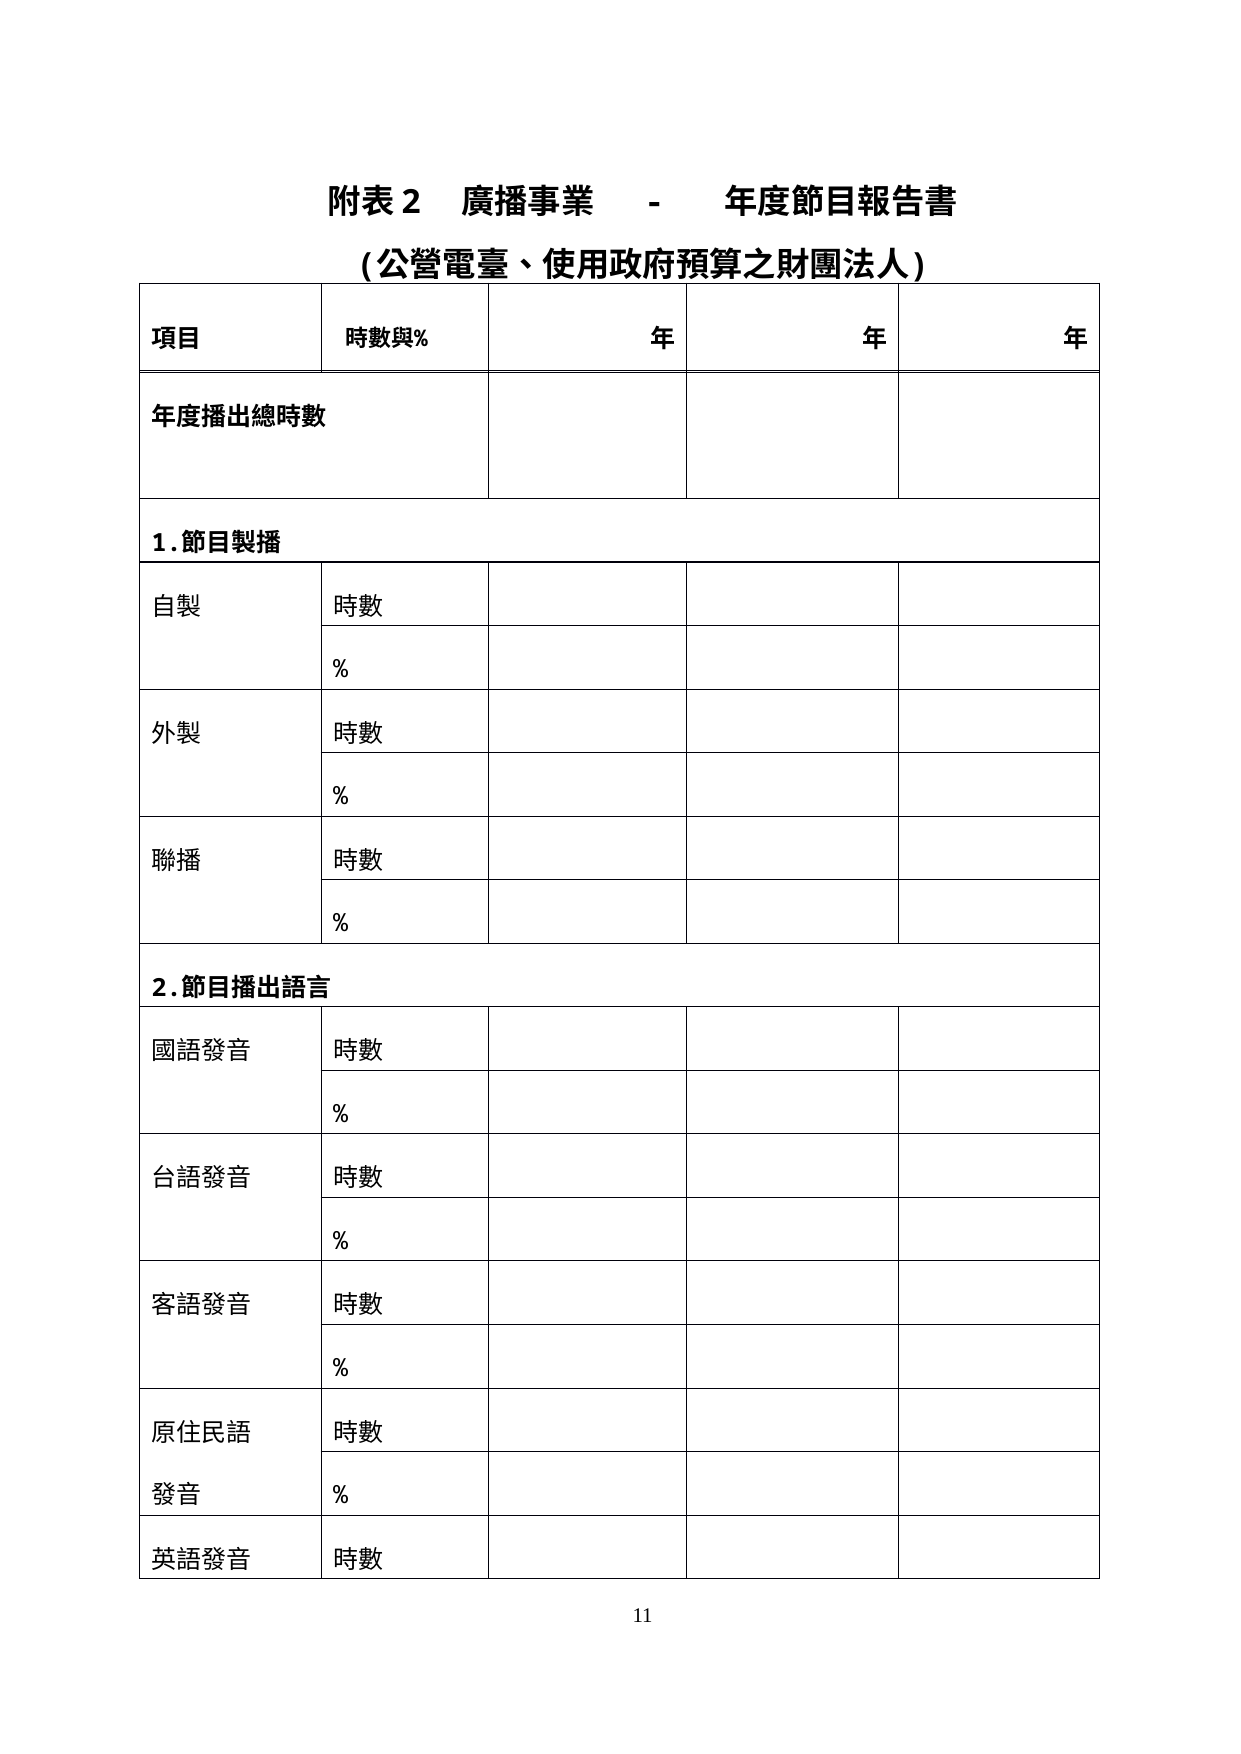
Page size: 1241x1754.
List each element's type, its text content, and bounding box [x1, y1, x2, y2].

table_cell [899, 753, 1099, 816]
table_cell [899, 1516, 1099, 1578]
text (公營電臺、使用政府預算之財團法人) [162, 220, 1122, 282]
table_cell 1.節目製播 [140, 499, 1099, 561]
table_cell [489, 1325, 686, 1387]
table_cell [687, 1452, 898, 1514]
table_cell [687, 817, 898, 879]
table_cell [489, 1134, 686, 1197]
table_cell % [322, 1325, 488, 1387]
table_cell [687, 563, 898, 625]
table_cell [899, 1007, 1099, 1070]
table_cell [489, 690, 686, 752]
table_cell % [322, 1198, 488, 1260]
table_cell 英語發音 [140, 1516, 321, 1578]
table_cell 時數 [322, 563, 488, 625]
table_cell [489, 1516, 686, 1578]
table_cell [489, 626, 686, 688]
table_cell 時數 [322, 1516, 488, 1578]
table_cell [489, 1452, 686, 1514]
table_cell % [322, 626, 488, 688]
table_cell 時數 [322, 1007, 488, 1070]
table_cell [687, 1516, 898, 1578]
table_cell 年度播出總時數 [140, 373, 488, 498]
table_cell [489, 373, 686, 498]
table_header 年 [489, 284, 686, 370]
table_cell [687, 690, 898, 752]
table_cell [489, 1198, 686, 1260]
table_cell % [322, 753, 488, 816]
table_cell [489, 1261, 686, 1324]
table_cell [489, 753, 686, 816]
table_header 年 [899, 284, 1099, 370]
table_cell 時數 [322, 690, 488, 752]
table_cell [899, 690, 1099, 752]
table_cell [687, 1325, 898, 1387]
table_cell [899, 1452, 1099, 1514]
table_cell [899, 880, 1099, 943]
table_header 項目 [140, 284, 321, 370]
table_header 時數與% [322, 284, 488, 370]
table_cell [687, 626, 898, 688]
table_cell [899, 1134, 1099, 1197]
table_cell 時數 [322, 1134, 488, 1197]
table_cell [687, 1134, 898, 1197]
table_cell [899, 626, 1099, 688]
table_cell [899, 1325, 1099, 1387]
table_cell 時數 [322, 817, 488, 879]
table_cell 2.節目播出語言 [140, 944, 1099, 1006]
table_cell 台語發音 [140, 1134, 321, 1260]
table_cell 客語發音 [140, 1261, 321, 1387]
table_cell [899, 373, 1099, 498]
table_cell 聯播 [140, 817, 321, 943]
table_cell [489, 880, 686, 943]
table_cell [687, 1198, 898, 1260]
table_cell 原住民語 發音 [140, 1389, 321, 1514]
table_header 年 [687, 284, 898, 370]
table_cell [899, 1071, 1099, 1133]
table_cell % [322, 1071, 488, 1133]
table_cell [687, 1389, 898, 1451]
table_cell [489, 563, 686, 625]
table_cell [489, 1007, 686, 1070]
table_cell 外製 [140, 690, 321, 816]
table_cell [489, 817, 686, 879]
table_cell [687, 753, 898, 816]
table_cell 時數 [322, 1261, 488, 1324]
table_cell 自製 [140, 563, 321, 688]
table_cell [489, 1389, 686, 1451]
table_cell [687, 880, 898, 943]
table_cell % [322, 1452, 488, 1514]
table_cell 國語發音 [140, 1007, 321, 1133]
table_cell [489, 1071, 686, 1133]
table_cell [899, 563, 1099, 625]
table_cell [899, 1261, 1099, 1324]
text 附表2 廣播事業 - 年度節目報告書 [162, 157, 1122, 220]
table_cell [687, 1007, 898, 1070]
table_cell [899, 1198, 1099, 1260]
table_cell [899, 817, 1099, 879]
table_cell % [322, 880, 488, 943]
table_cell [687, 373, 898, 498]
table_cell [687, 1071, 898, 1133]
table_cell [899, 1389, 1099, 1451]
table_cell 時數 [322, 1389, 488, 1451]
table_cell [687, 1261, 898, 1324]
